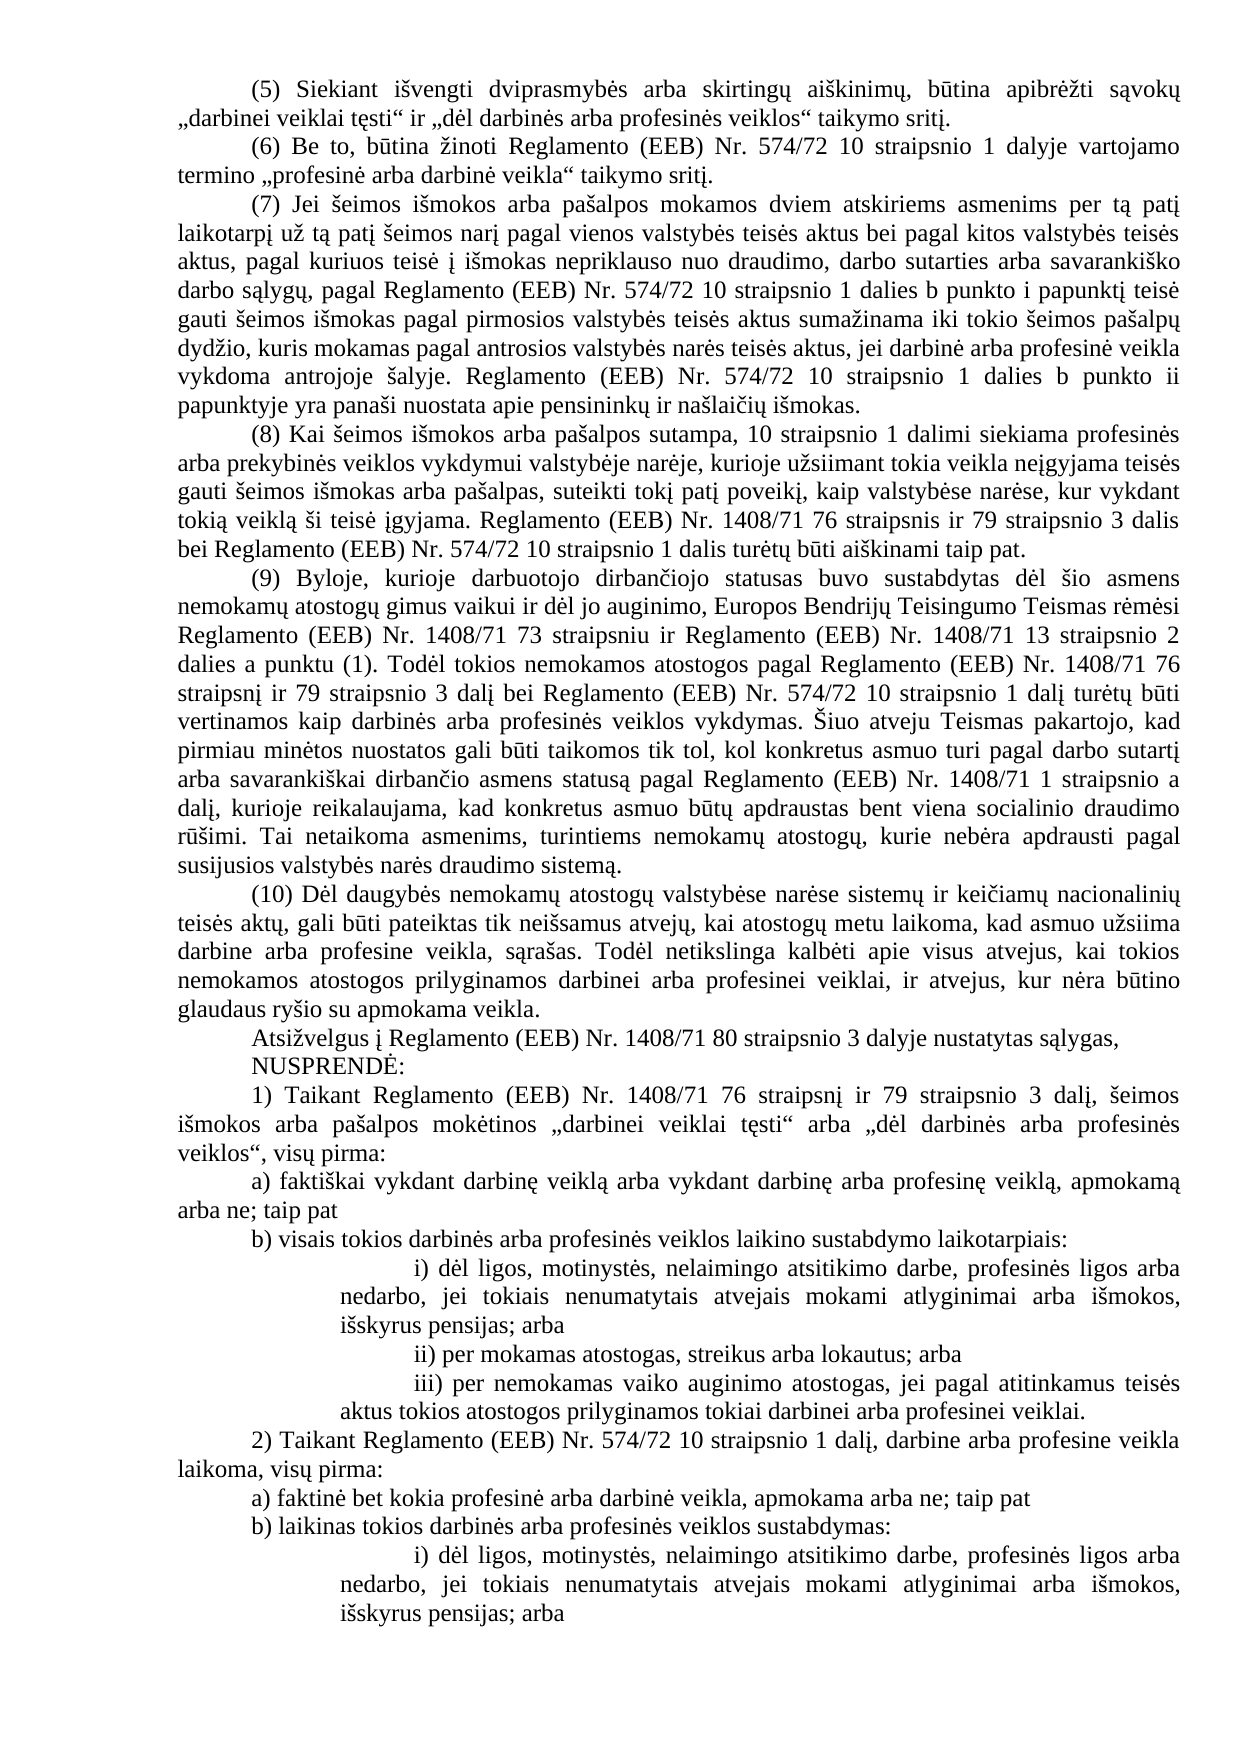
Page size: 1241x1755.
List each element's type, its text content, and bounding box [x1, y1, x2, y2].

text (5) Siekiant išvengti dviprasmybės arba skirtingų aiškinimų, būtina apibrėžti sąvokų „darbinei veiklai tęsti“ ir „dėl darbinės arba profesinės veiklos“ taikymo sritį. [177, 74, 1181, 131]
text b) laikinas tokios darbinės arba profesinės veiklos sustabdymas: [177, 1511, 1181, 1540]
text a) faktiškai vykdant darbinę veiklą arba vykdant darbinę arba profesinę veiklą, apmokamą arba ne; taip pat [177, 1166, 1181, 1224]
text 1) Taikant Reglamento (EEB) Nr. 1408/71 76 straipsnį ir 79 straipsnio 3 dalį, šeimos išmokos arba pašalpos mokėtinos „darbinei veiklai tęsti“ arba „dėl darbinės arba profesinės veiklos“, visų pirma: [177, 1080, 1181, 1166]
text i) dėl ligos, motinystės, nelaimingo atsitikimo darbe, profesinės ligos arba nedarbo, jei tokiais nenumatytais atvejais mokami atlyginimai arba išmokos, išskyrus pensijas; arba [340, 1253, 1181, 1339]
text a) faktinė bet kokia profesinė arba darbinė veikla, apmokama arba ne; taip pat [177, 1483, 1181, 1511]
text (6) Be to, būtina žinoti Reglamento (EEB) Nr. 574/72 10 straipsnio 1 dalyje vartojamo termino „profesinė arba darbinė veikla“ taikymo sritį. [177, 131, 1181, 189]
text (7) Jei šeimos išmokos arba pašalpos mokamos dviem atskiriems asmenims per tą patį laikotarpį už tą patį šeimos narį pagal vienos valstybės teisės aktus bei pagal kitos valstybės teisės aktus, pagal kuriuos teisė į išmokas nepriklauso nuo draudimo, darbo sutarties arba savarankiško darbo sąlygų, pagal Reglamento (EEB) Nr. 574/72 10 straipsnio 1 dalies b punkto i papunktį teisė gauti šeimos išmokas pagal pirmosios valstybės teisės aktus sumažinama iki tokio šeimos pašalpų dydžio, kuris mokamas pagal antrosios valstybės narės teisės aktus, jei darbinė arba profesinė veikla vykdoma antrojoje šalyje. Reglamento (EEB) Nr. 574/72 10 straipsnio 1 dalies b punkto ii papunktyje yra panaši nuostata apie pensininkų ir našlaičių išmokas. [177, 189, 1181, 419]
text Atsižvelgus į Reglamento (EEB) Nr. 1408/71 80 straipsnio 3 dalyje nustatytas sąlygas, [177, 1023, 1181, 1051]
text NUSPRENDĖ: [177, 1051, 1181, 1080]
text 2) Taikant Reglamento (EEB) Nr. 574/72 10 straipsnio 1 dalį, darbine arba profesine veikla laikoma, visų pirma: [177, 1425, 1181, 1483]
text (10) Dėl daugybės nemokamų atostogų valstybėse narėse sistemų ir keičiamų nacionalinių teisės aktų, gali būti pateiktas tik neišsamus atvejų, kai atostogų metu laikoma, kad asmuo užsiima darbine arba profesine veikla, sąrašas. Todėl netikslinga kalbėti apie visus atvejus, kai tokios nemokamos atostogos prilyginamos darbinei arba profesinei veiklai, ir atvejus, kur nėra būtino glaudaus ryšio su apmokama veikla. [177, 879, 1181, 1023]
text i) dėl ligos, motinystės, nelaimingo atsitikimo darbe, profesinės ligos arba nedarbo, jei tokiais nenumatytais atvejais mokami atlyginimai arba išmokos, išskyrus pensijas; arba [340, 1540, 1181, 1626]
text b) visais tokios darbinės arba profesinės veiklos laikino sustabdymo laikotarpiais: [177, 1224, 1181, 1253]
text ii) per mokamas atostogas, streikus arba lokautus; arba [340, 1339, 1181, 1368]
text (8) Kai šeimos išmokos arba pašalpos sutampa, 10 straipsnio 1 dalimi siekiama profesinės arba prekybinės veiklos vykdymui valstybėje narėje, kurioje užsiimant tokia veikla neįgyjama teisės gauti šeimos išmokas arba pašalpas, suteikti tokį patį poveikį, kaip valstybėse narėse, kur vykdant tokią veiklą ši teisė įgyjama. Reglamento (EEB) Nr. 1408/71 76 straipsnis ir 79 straipsnio 3 dalis bei Reglamento (EEB) Nr. 574/72 10 straipsnio 1 dalis turėtų būti aiškinami taip pat. [177, 419, 1181, 563]
text (9) Byloje, kurioje darbuotojo dirbančiojo statusas buvo sustabdytas dėl šio asmens nemokamų atostogų gimus vaikui ir dėl jo auginimo, Europos Bendrijų Teisingumo Teismas rėmėsi Reglamento (EEB) Nr. 1408/71 73 straipsniu ir Reglamento (EEB) Nr. 1408/71 13 straipsnio 2 dalies a punktu (1). Todėl tokios nemokamos atostogos pagal Reglamento (EEB) Nr. 1408/71 76 straipsnį ir 79 straipsnio 3 dalį bei Reglamento (EEB) Nr. 574/72 10 straipsnio 1 dalį turėtų būti vertinamos kaip darbinės arba profesinės veiklos vykdymas. Šiuo atveju Teismas pakartojo, kad pirmiau minėtos nuostatos gali būti taikomos tik tol, kol konkretus asmuo turi pagal darbo sutartį arba savarankiškai dirbančio asmens statusą pagal Reglamento (EEB) Nr. 1408/71 1 straipsnio a dalį, kurioje reikalaujama, kad konkretus asmuo būtų apdraustas bent viena socialinio draudimo rūšimi. Tai netaikoma asmenims, turintiems nemokamų atostogų, kurie nebėra apdrausti pagal susijusios valstybės narės draudimo sistemą. [177, 563, 1181, 879]
text iii) per nemokamas vaiko auginimo atostogas, jei pagal atitinkamus teisės aktus tokios atostogos prilyginamos tokiai darbinei arba profesinei veiklai. [340, 1368, 1181, 1425]
